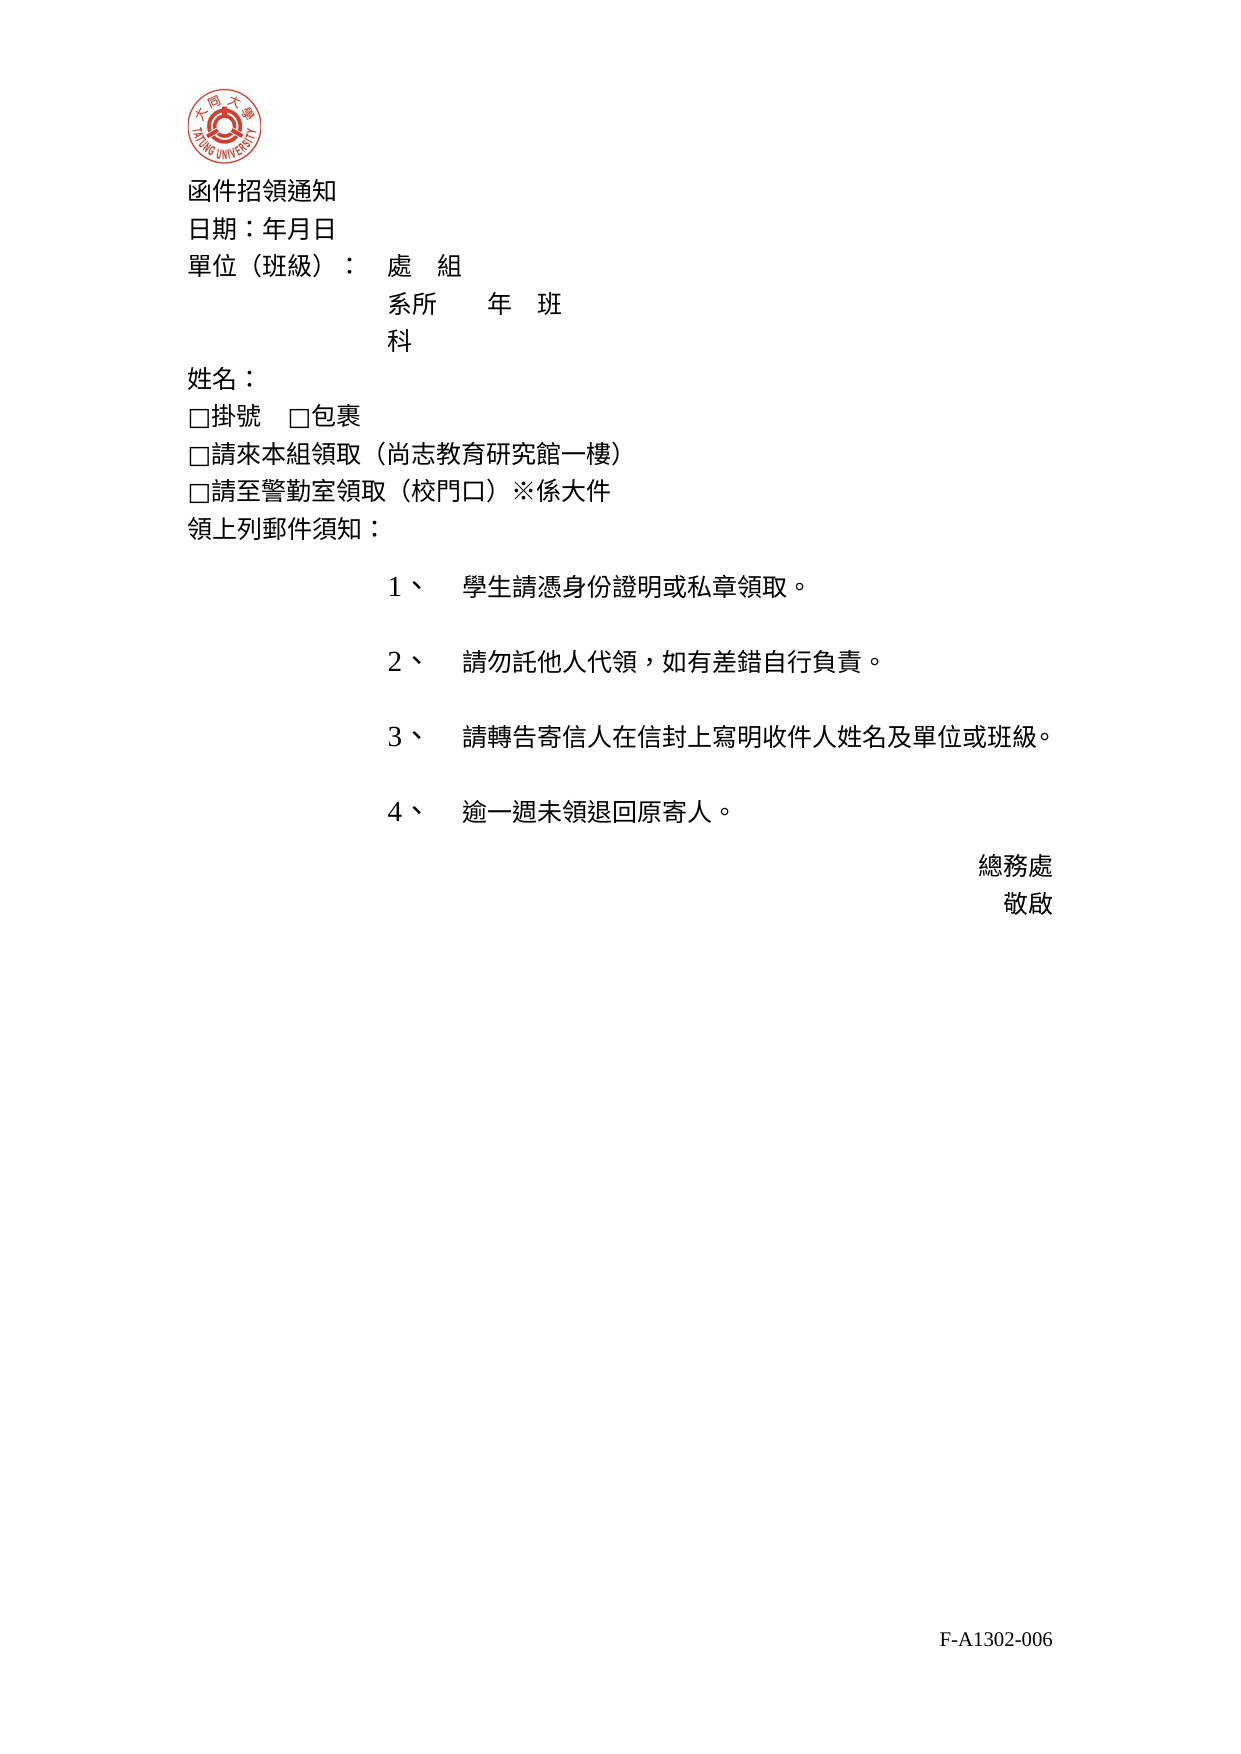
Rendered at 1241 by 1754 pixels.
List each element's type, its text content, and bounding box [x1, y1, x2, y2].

text 姓名： [187, 359, 1053, 396]
list 請勿託他人代領，如有差錯自行負責。 [387, 621, 1053, 696]
text 科 [187, 321, 1053, 359]
text □請至警勤室領取（校門口）※係大件 [187, 471, 1053, 509]
text 領上列郵件須知： [187, 509, 1053, 546]
list 逾一週未領退回原寄人。 [387, 771, 1053, 846]
text 函件招領通知 [187, 171, 1053, 209]
text 系所 年 班 [187, 284, 1053, 321]
text 敬啟 [387, 884, 1053, 921]
text 總務處 [387, 846, 1053, 884]
text 單位（班級）： 處 組 [187, 246, 1053, 284]
list 學生請憑身份證明或私章領取。 [387, 546, 1053, 621]
text □掛號 □包裹 [187, 396, 1053, 434]
text 日期：年月日 [187, 209, 1053, 246]
picture [187, 88, 262, 164]
list 請轉告寄信人在信封上寫明收件人姓名及單位或班級。 [387, 696, 1053, 771]
text □請來本組領取（尚志教育研究館一樓） [187, 434, 1053, 471]
